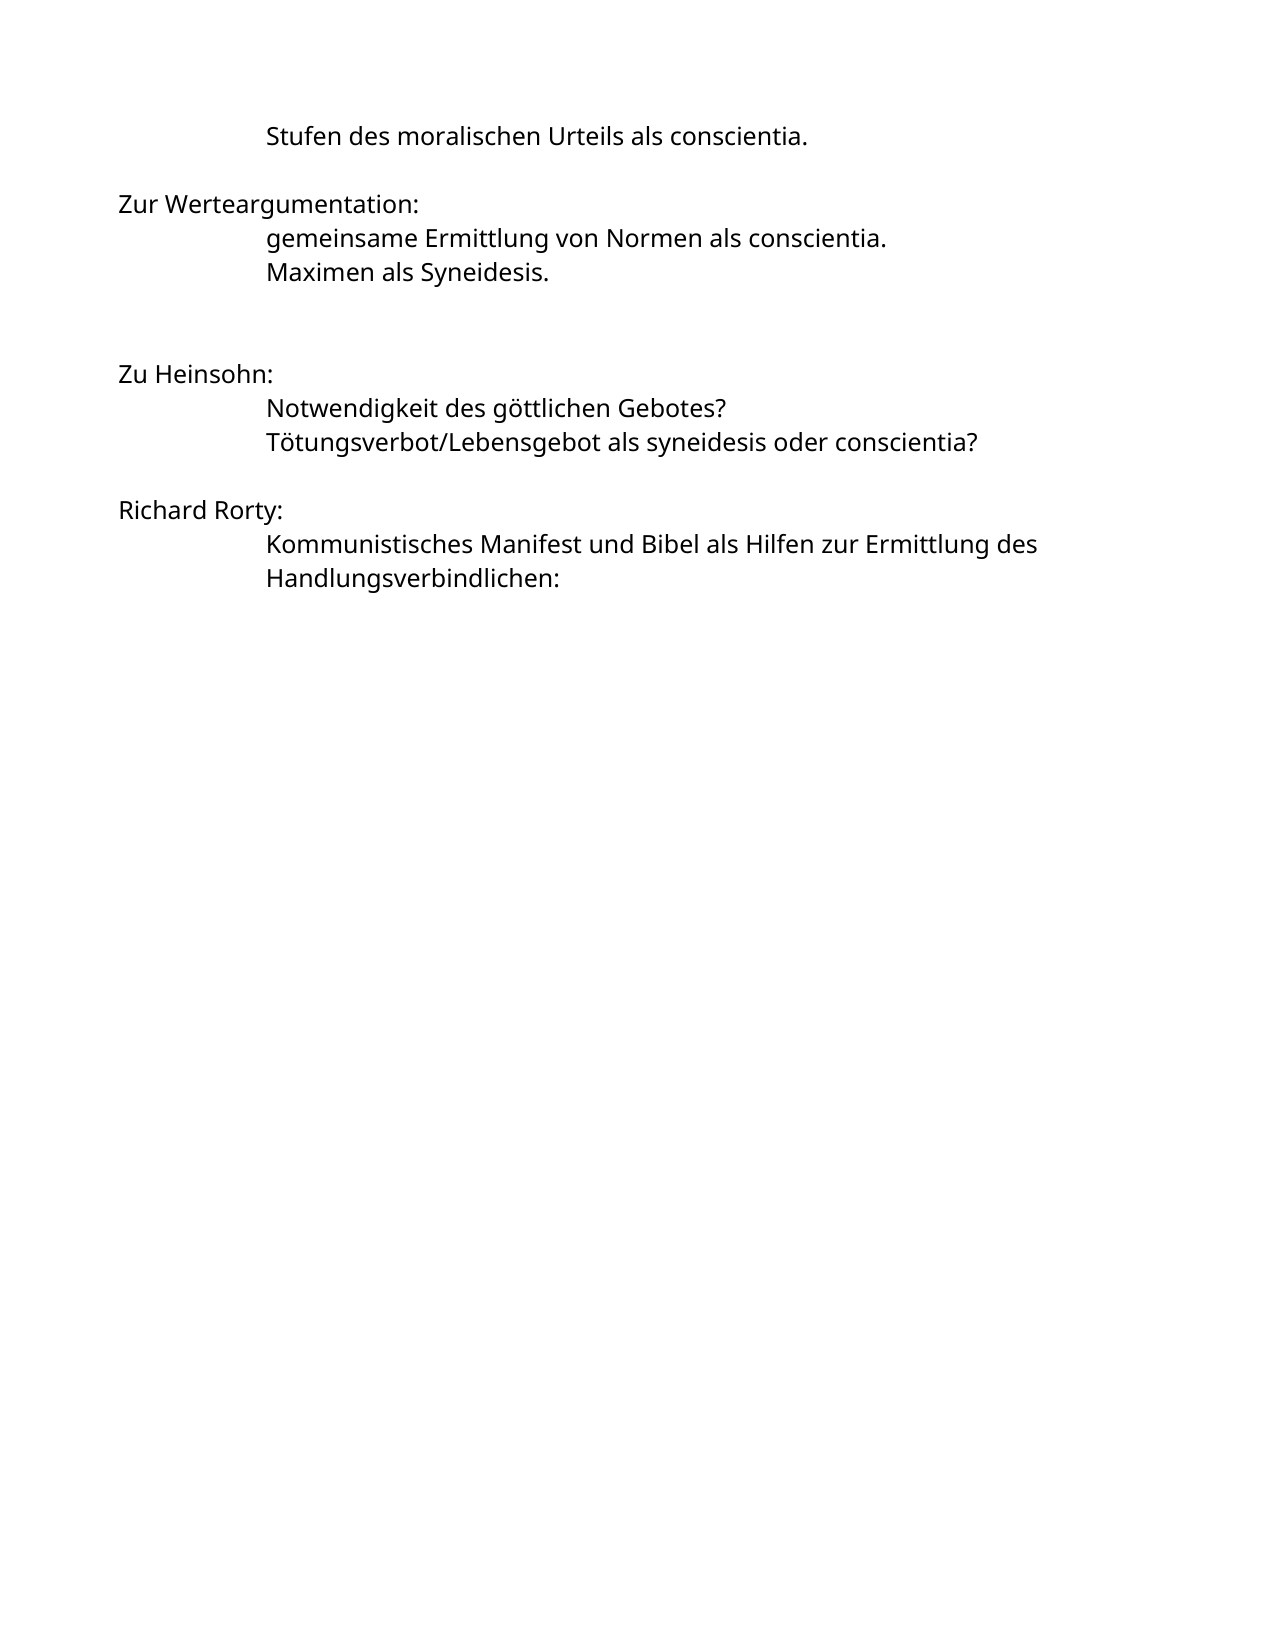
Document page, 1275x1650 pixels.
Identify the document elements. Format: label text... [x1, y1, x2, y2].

text Zur Werteargumentation: [118, 186, 1157, 220]
text Notwendigkeit des göttlichen Gebotes? [118, 391, 1157, 425]
text Stufen des moralischen Urteils als conscientia. [118, 118, 1157, 152]
text Zu Heinsohn: [118, 357, 1157, 391]
text Maximen als Syneidesis. [118, 254, 1157, 288]
text Kommunistisches Manifest und Bibel als Hilfen zur Ermittlung des Handlungsverbindlichen: [266, 527, 1157, 595]
text Richard Rorty: [118, 493, 1157, 527]
text Tötungsverbot/Lebensgebot als syneidesis oder conscientia? [118, 425, 1157, 459]
text gemeinsame Ermittlung von Normen als conscientia. [118, 220, 1157, 254]
